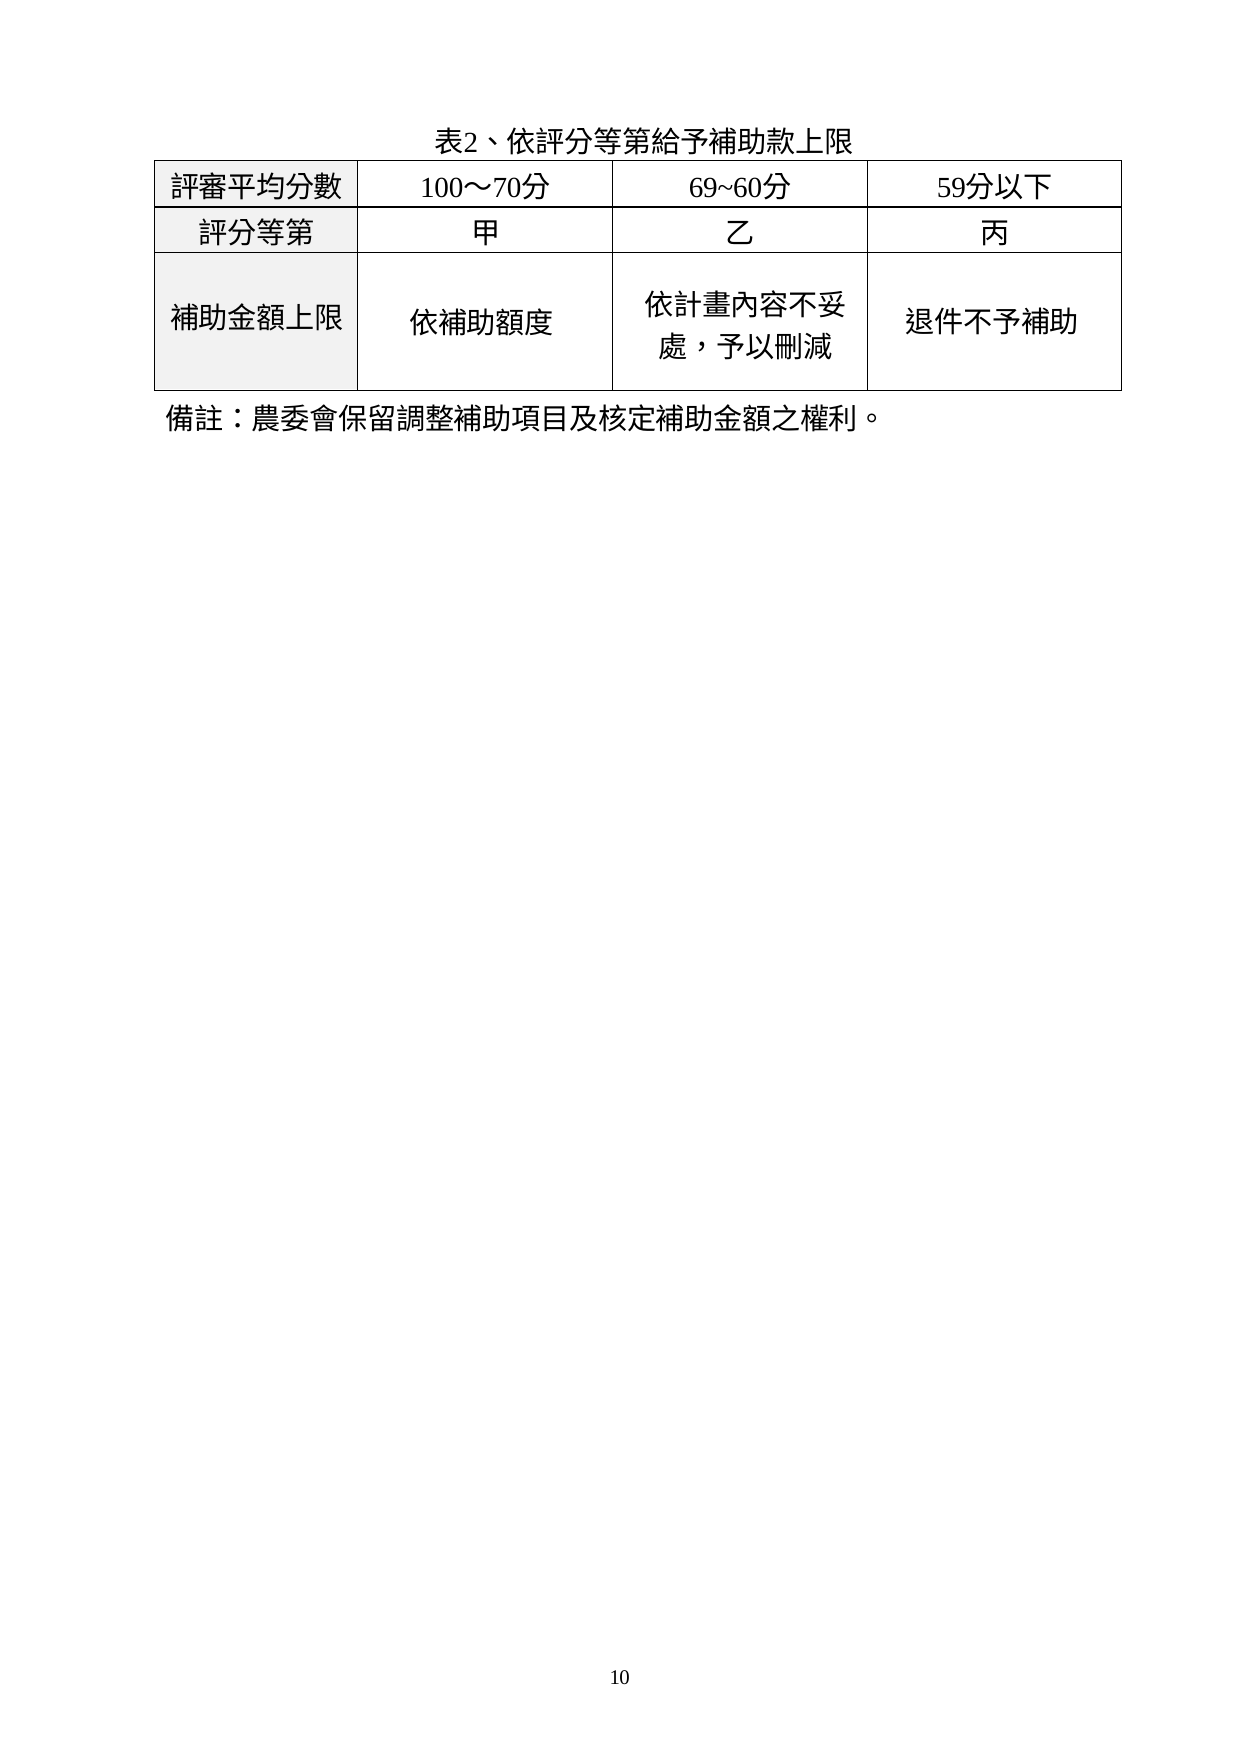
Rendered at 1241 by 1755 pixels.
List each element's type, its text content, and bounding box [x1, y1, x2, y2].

table_cell 依計畫內容不妥處，予以刪減 [613, 253, 867, 389]
table_cell 補助金額上限 [155, 253, 357, 389]
table_cell 依補助額度 [358, 253, 612, 389]
table_cell 丙 [868, 208, 1121, 252]
table_header 評審平均分數 [155, 161, 357, 206]
text 備註：農委會保留調整補助項目及核定補助金額之權利。 [165, 396, 1122, 438]
table_header 69~60分 [613, 161, 867, 206]
table_cell 退件不予補助 [868, 253, 1121, 389]
table_cell 甲 [358, 208, 612, 252]
table_header 59分以下 [868, 161, 1121, 206]
table_cell 評分等第 [155, 208, 357, 252]
table_header 100～70分 [358, 161, 612, 206]
table_cell 乙 [613, 208, 867, 252]
text 表2、依評分等第給予補助款上限 [165, 118, 1122, 160]
